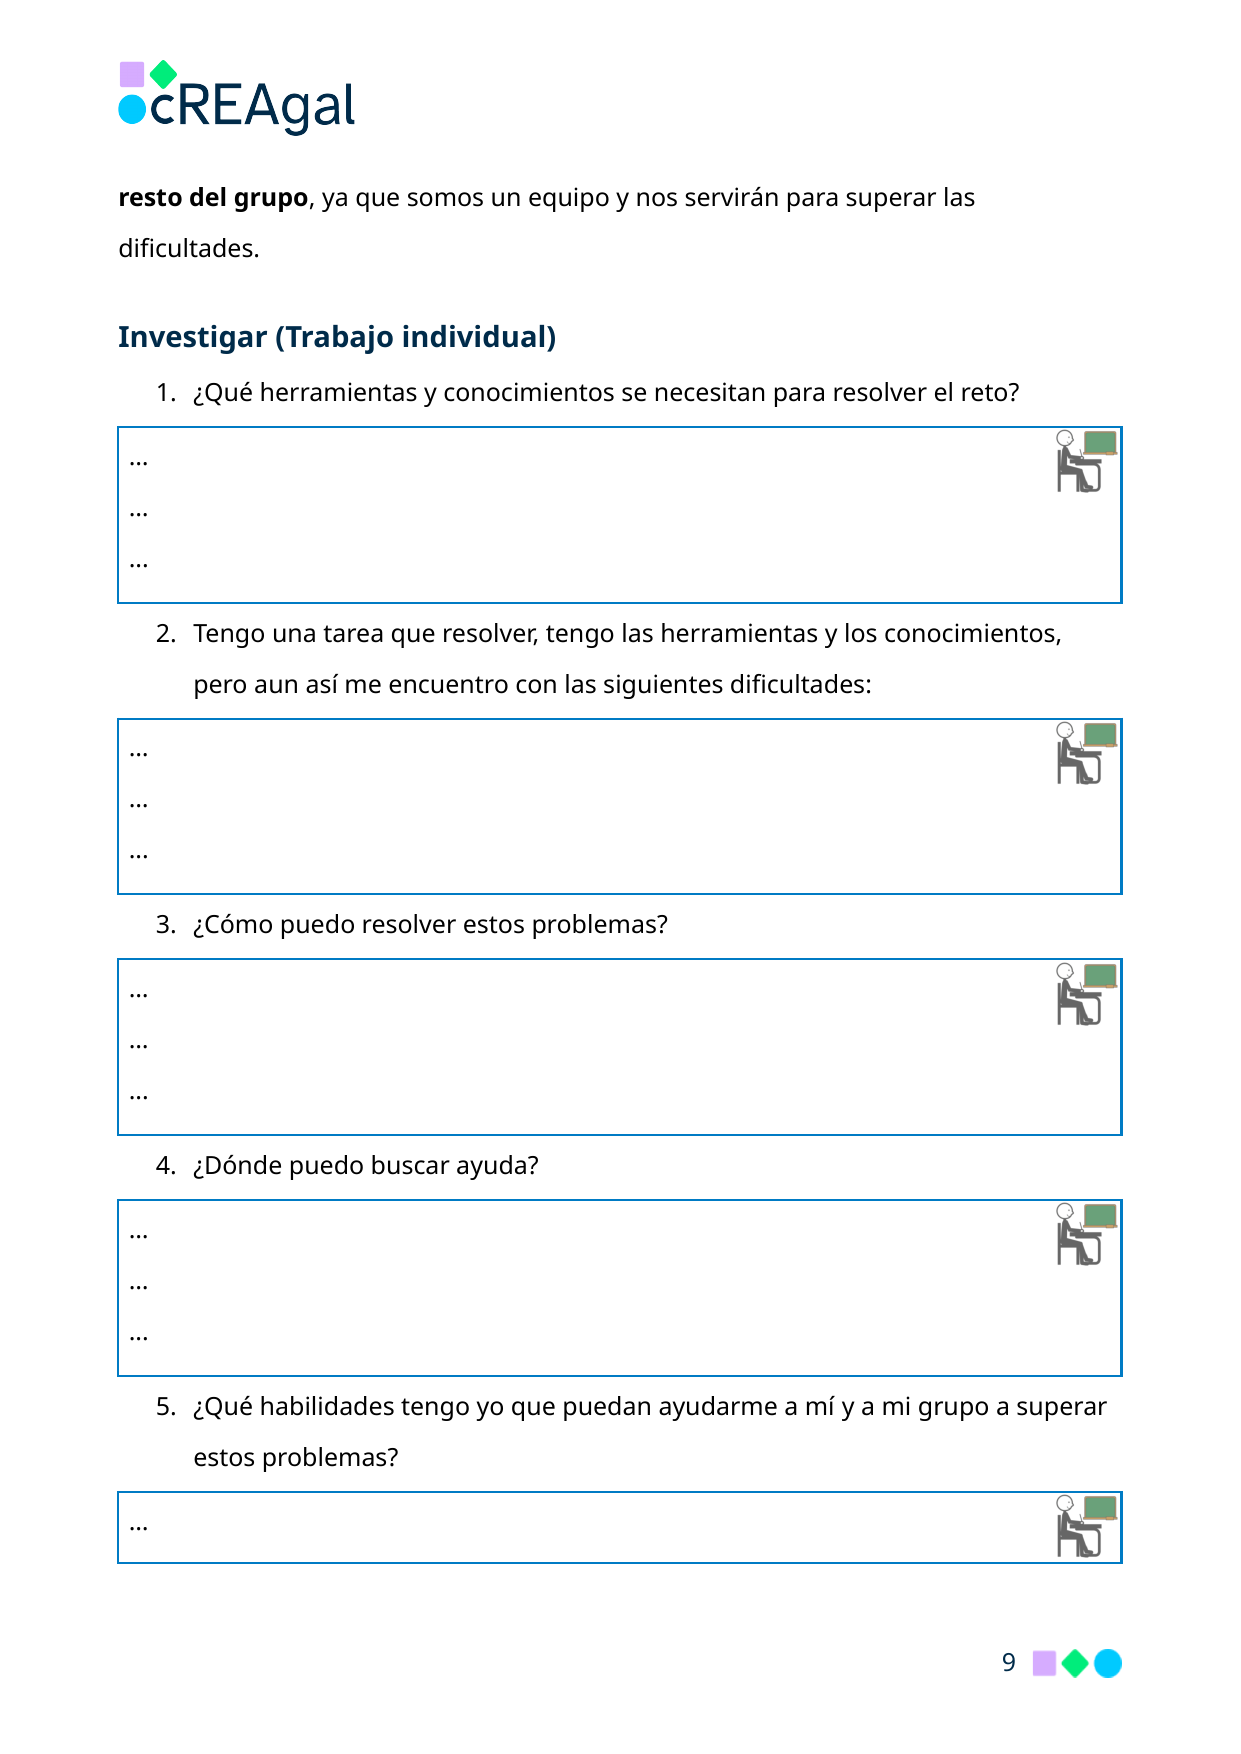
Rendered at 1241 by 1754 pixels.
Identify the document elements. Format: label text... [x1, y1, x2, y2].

table_header … … ... [119, 428, 1120, 602]
list ¿Cómo puedo resolver estos problemas? [156, 907, 1122, 941]
picture [118, 60, 355, 136]
list ¿Qué herramientas y conocimientos se necesitan para resolver el reto? [156, 375, 1122, 409]
text resto del grupo, ya que somos un equipo y nos servirán para superar las dificultades. [118, 179, 1122, 264]
picture [1111, 1666, 1122, 1678]
subtitle Investigar (Trabajo individual) [118, 317, 1122, 356]
picture [1112, 1649, 1122, 1660]
list ¿Qué habilidades tengo yo que puedan ayudarme a mí y a mi grupo a superar estos problemas? [156, 1389, 1122, 1474]
table_header … [119, 1493, 1120, 1562]
table_header … … ... [119, 960, 1120, 1134]
list ¿Dónde puedo buscar ayuda? [156, 1148, 1122, 1182]
table_header … … ... [119, 720, 1120, 893]
picture [1032, 1649, 1105, 1678]
table_header … … ... [119, 1201, 1120, 1375]
list Tengo una tarea que resolver, tengo las herramientas y los conocimientos, pero aun así me encuentro con las siguientes dificultades: [156, 615, 1122, 701]
